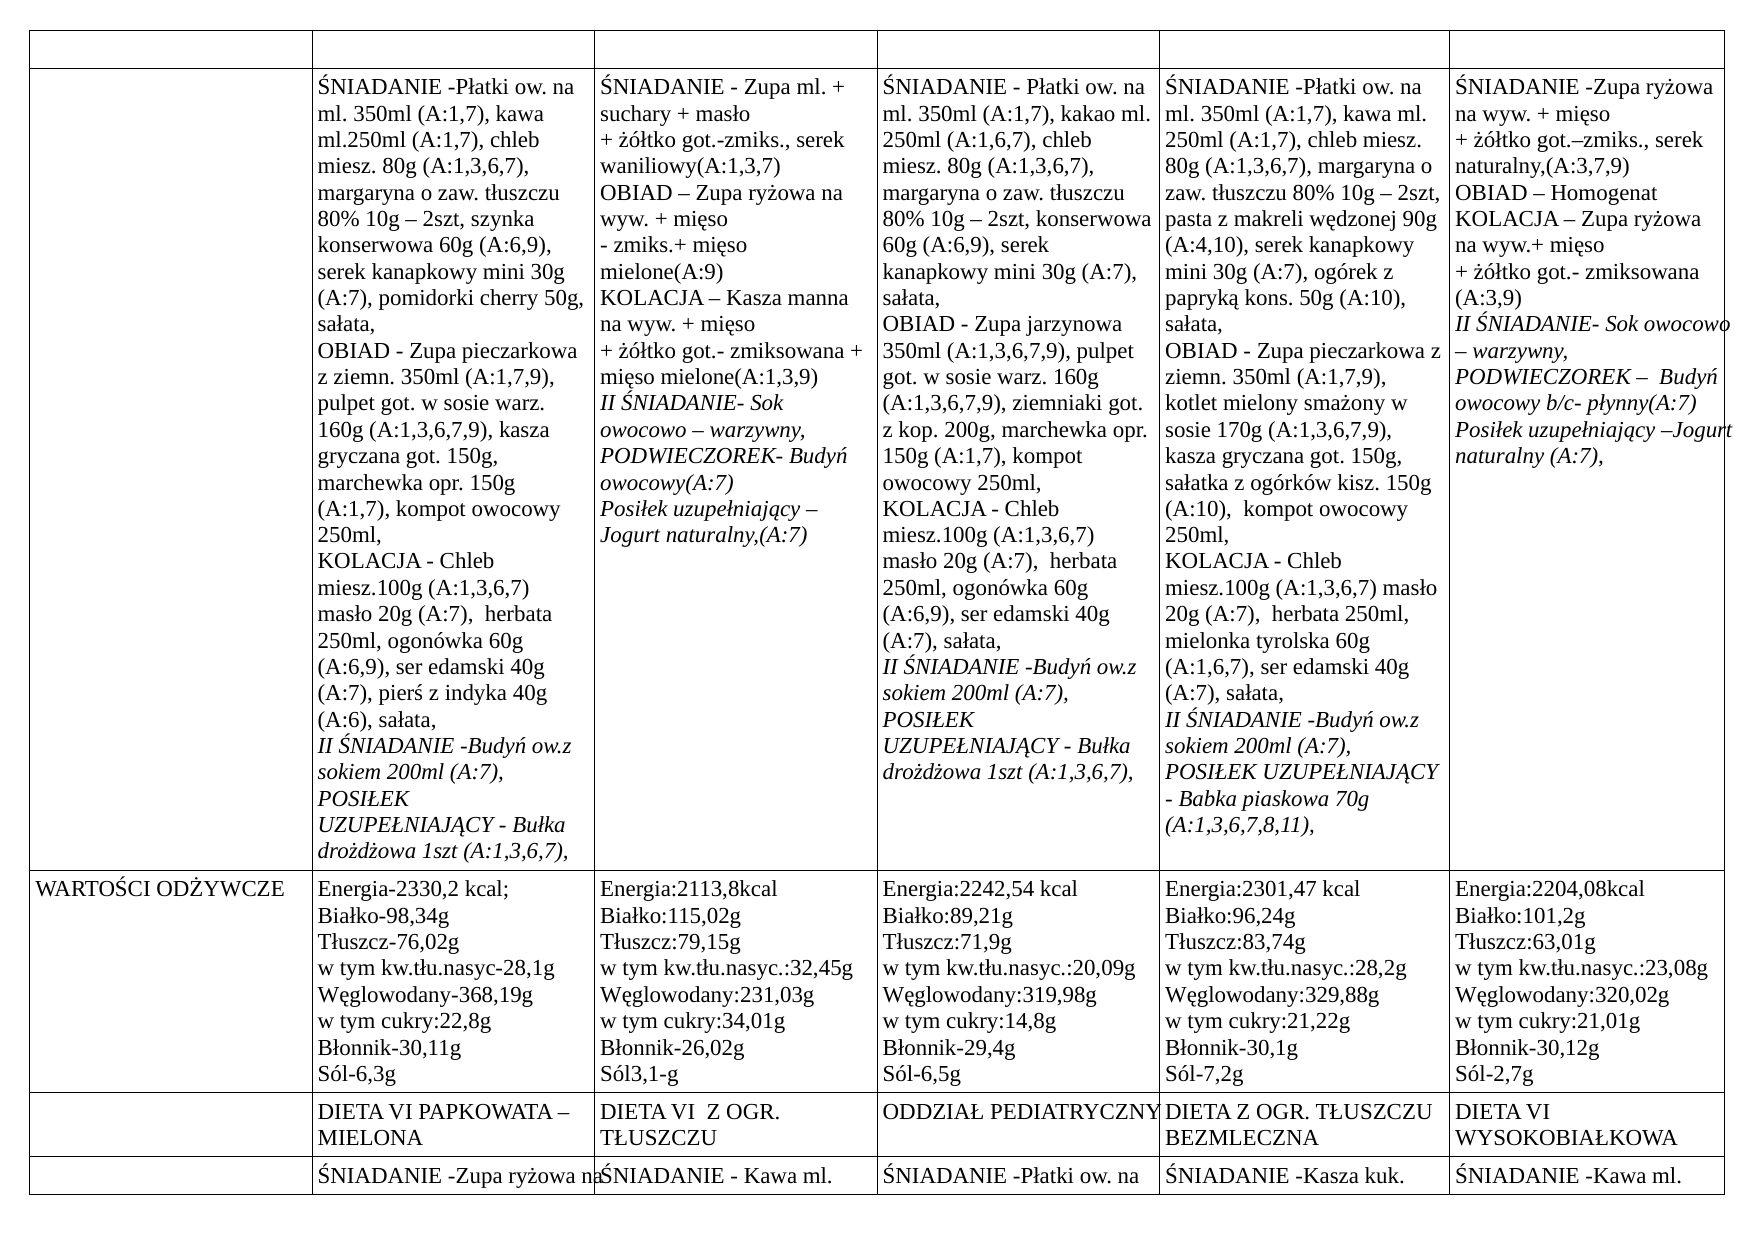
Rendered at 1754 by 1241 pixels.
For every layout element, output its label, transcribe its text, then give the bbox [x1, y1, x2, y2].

table_cell DIETA Z OGR. TŁUSZCZU BEZMLECZNA [1160, 1093, 1449, 1156]
table_cell ŚNIADANIE - Płatki ow. na ml. 350ml (A:1,7), kakao ml. 250ml (A:1,6,7), chleb miesz. 80g (A:1,3,6,7), margaryna o zaw. tłuszczu 80% 10g – 2szt, konserwowa 60g (A:6,9), serek kanapkowy mini 30g (A:7), sałata, OBIAD - Zupa jarzynowa 350ml (A:1,3,6,7,9), pulpet got. w sosie warz. 160g (A:1,3,6,7,9), ziemniaki got. z kop. 200g, marchewka opr. 150g (A:1,7), kompot owocowy 250ml, KOLACJA - Chleb miesz.100g (A:1,3,6,7) masło 20g (A:7), herbata 250ml, ogonówka 60g (A:6,9), ser edamski 40g (A:7), sałata, II ŚNIADANIE -Budyń ow.z sokiem 200ml (A:7), POSIŁEK UZUPEŁNIAJĄCY - Bułka drożdżowa 1szt (A:1,3,6,7), [878, 69, 1159, 869]
table_cell ŚNIADANIE -Zupa ryżowa na wyw. + mięso + żółtko got.–zmiks., serek naturalny,(A:3,7,9) OBIAD – Homogenat KOLACJA – Zupa ryżowa na wyw.+ mięso + żółtko got.- zmiksowana (A:3,9) II ŚNIADANIE- Sok owocowo – warzywny, PODWIECZOREK – Budyń owocowy b/c- płynny(A:7) Posiłek uzupełniający –Jogurt naturalny (A:7), [1450, 69, 1724, 869]
table_cell Energia:2301,47 kcal Białko:96,24g Tłuszcz:83,74g w tym kw.tłu.nasyc.:28,2g Węglowodany:329,88g w tym cukry:21,22g Błonnik-30,1g Sól-7,2g [1160, 871, 1449, 1092]
table_cell DIETA VI Z OGR. TŁUSZCZU [595, 1093, 877, 1156]
table_cell [595, 31, 877, 67]
table_cell ŚNIADANIE -Kasza kuk. [1160, 1157, 1449, 1194]
table_cell [30, 1157, 312, 1194]
table_cell [30, 31, 312, 67]
table_cell ŚNIADANIE -Płatki ow. na ml. 350ml (A:1,7), kawa ml.250ml (A:1,7), chleb miesz. 80g (A:1,3,6,7), margaryna o zaw. tłuszczu 80% 10g – 2szt, szynka konserwowa 60g (A:6,9), serek kanapkowy mini 30g (A:7), pomidorki cherry 50g, sałata, OBIAD - Zupa pieczarkowa z ziemn. 350ml (A:1,7,9), pulpet got. w sosie warz. 160g (A:1,3,6,7,9), kasza gryczana got. 150g, marchewka opr. 150g (A:1,7), kompot owocowy 250ml, KOLACJA - Chleb miesz.100g (A:1,3,6,7) masło 20g (A:7), herbata 250ml, ogonówka 60g (A:6,9), ser edamski 40g (A:7), pierś z indyka 40g (A:6), sałata, II ŚNIADANIE -Budyń ow.z sokiem 200ml (A:7), POSIŁEK UZUPEŁNIAJĄCY - Bułka drożdżowa 1szt (A:1,3,6,7), [313, 69, 594, 869]
table_cell ŚNIADANIE -Zupa ryżowa na wyw. + mięso + żółtko got. –zmiks., serek naturalny(A:7,9) OBIAD – Kasza manna na wyw. + mięso - zmiks.+ mięso mielone (A:1,9) KOLACJA – Zupa ryżowa na wyw.+ mięso + żółtko got. - zmiksowana + mięso mielone(A:9) II ŚNIADANIE- Sok owocowo – warzywny, PODWIECZOREK- Budyń owocowy b/c(A:7) Posiłek uzupełniający – Jogurt naturalny,(A:7) [313, 1157, 594, 1194]
table_cell Energia:2204,08kcal Białko:101,2g Tłuszcz:63,01g w tym kw.tłu.nasyc.:23,08g Węglowodany:320,02g w tym cukry:21,01g Błonnik-30,12g Sól-2,7g [1450, 871, 1724, 1092]
table_cell Energia:2242,54 kcal Białko:89,21g Tłuszcz:71,9g w tym kw.tłu.nasyc.:20,09g Węglowodany:319,98g w tym cukry:14,8g Błonnik-29,4g Sól-6,5g [878, 871, 1159, 1092]
table_cell [30, 69, 312, 869]
table_cell ŚNIADANIE - Zupa ml. + suchary + masło + żółtko got.-zmiks., serek waniliowy(A:1,3,7) OBIAD – Zupa ryżowa na wyw. + mięso - zmiks.+ mięso mielone(A:9) KOLACJA – Kasza manna na wyw. + mięso + żółtko got.- zmiksowana + mięso mielone(A:1,3,9) II ŚNIADANIE- Sok owocowo – warzywny, PODWIECZOREK- Budyń owocowy(A:7) Posiłek uzupełniający – Jogurt naturalny,(A:7) [595, 69, 877, 869]
table_cell [1160, 31, 1449, 67]
table_cell DIETA VI WYSOKOBIAŁKOWA [1450, 1093, 1724, 1156]
table_cell [30, 1093, 312, 1156]
table_cell Energia-2330,2 kcal; Białko-98,34g Tłuszcz-76,02g w tym kw.tłu.nasyc-28,1g Węglowodany-368,19g w tym cukry:22,8g Błonnik-30,11g Sól-6,3g [313, 871, 594, 1092]
table_cell ŚNIADANIE -Płatki ow. na ml. 350ml (A:1,7), kawa ml. 250ml (A:1,7), chleb miesz. 80g (A:1,3,6,7), margaryna o zaw. tłuszczu 80% 10g – 2szt, pasta z makreli wędzonej 90g (A:4,10), serek kanapkowy mini 30g (A:7), ogórek z papryką kons. 50g (A:10), sałata, OBIAD - Zupa pieczarkowa z ziemn. 350ml (A:1,7,9), kotlet mielony smażony w sosie 170g (A:1,3,6,7,9), kasza gryczana got. 150g, sałatka z ogórków kisz. 150g (A:10), kompot owocowy 250ml, KOLACJA - Chleb miesz.100g (A:1,3,6,7) masło 20g (A:7), herbata 250ml, mielonka tyrolska 60g (A:1,6,7), ser edamski 40g (A:7), sałata, II ŚNIADANIE -Budyń ow.z sokiem 200ml (A:7), POSIŁEK UZUPEŁNIAJĄCY - Babka piaskowa 70g (A:1,3,6,7,8,11), [1160, 69, 1449, 869]
table_cell [1450, 31, 1724, 67]
table_cell ŚNIADANIE -Kawa ml. [1450, 1157, 1724, 1194]
table_cell ODDZIAŁ PEDIATRYCZNY [878, 1093, 1159, 1156]
table_cell [313, 31, 594, 67]
table_cell WARTOŚCI ODŻYWCZE [30, 871, 312, 1092]
table_cell DIETA VI PAPKOWATA – MIELONA [313, 1093, 594, 1156]
table_cell Energia:2113,8kcal Białko:115,02g Tłuszcz:79,15g w tym kw.tłu.nasyc.:32,45g Węglowodany:231,03g w tym cukry:34,01g Błonnik-26,02g Sól3,1-g [595, 871, 877, 1092]
table_cell ŚNIADANIE -Płatki ow. na [878, 1157, 1159, 1194]
table_cell [878, 31, 1159, 67]
